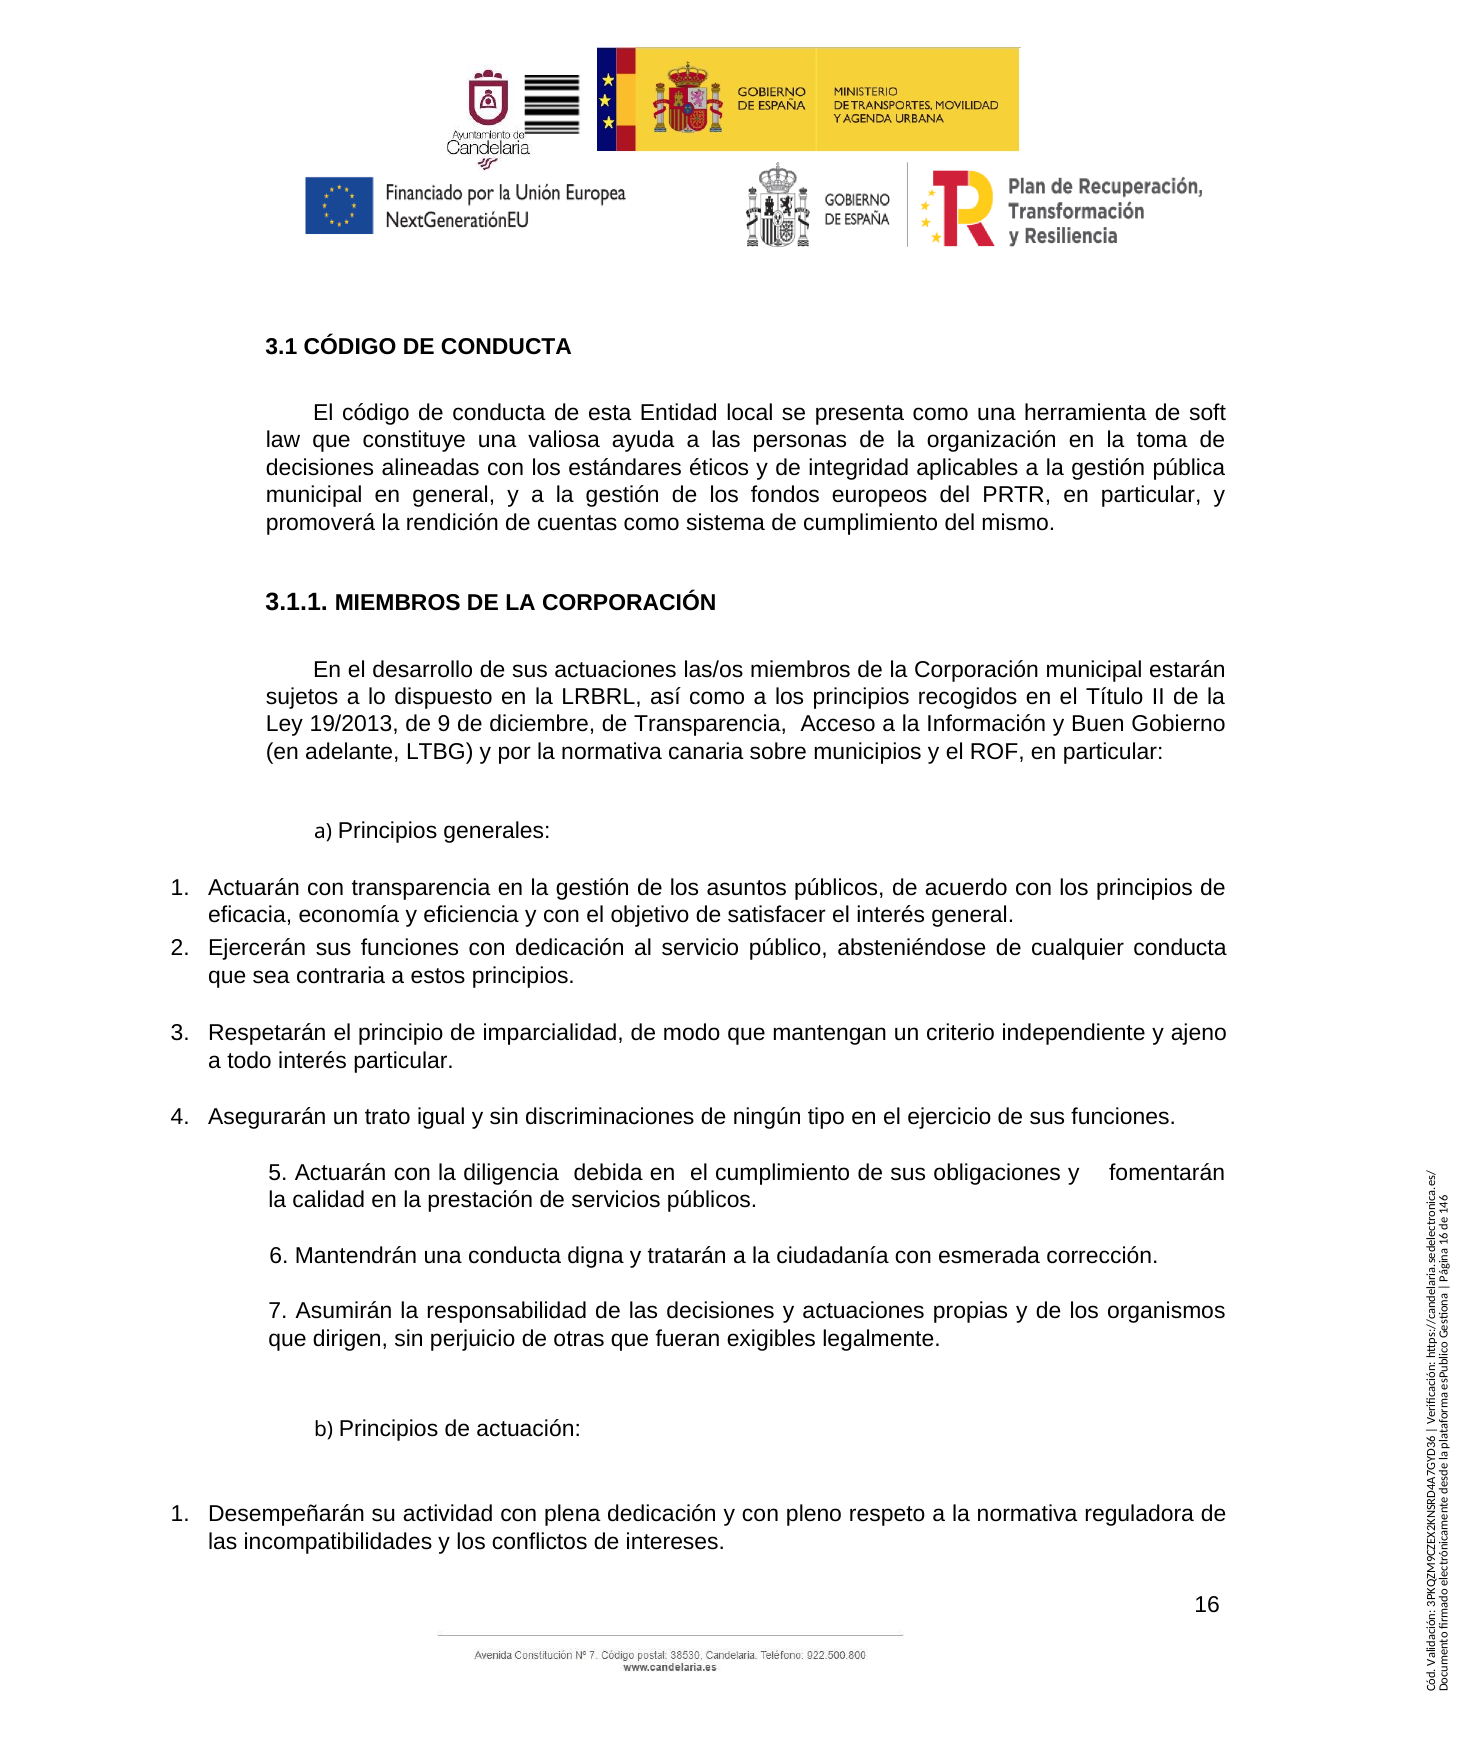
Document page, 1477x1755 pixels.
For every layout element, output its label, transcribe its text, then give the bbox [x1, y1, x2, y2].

subtitle 3.1 CÓDIGO DE CONDUCTA [265, 333, 1227, 359]
text En el desarrollo de sus actuaciones las/os miembros de la Corporación municipal estarán sujetos a lo dispuesto en la LRBRL, así como a los principios recogidos en el Título II de la Ley 19/2013, de 9 de diciembre, de Transparencia, Acceso a la Información y Buen Gobierno (en adelante, LTBG) y por la normativa canaria sobre municipios y el ROF, en particular: [266, 656, 1227, 764]
list Actuarán con transparencia en la gestión de los asuntos públicos, de acuerdo con los principios de eficacia, economía y eficiencia y con el objetivo de satisfacer el interés general. [170, 874, 1227, 927]
list Asegurarán un trato igual y sin discriminaciones de ningún tipo en el ejercicio de sus funciones. [170, 1103, 1227, 1129]
list Ejercerán sus funciones con dedicación al servicio público, absteniéndose de cualquier conducta que sea contraria a estos principios. [170, 934, 1227, 988]
text El código de conducta de esta Entidad local se presenta como una herramienta de soft law que constituye una valiosa ayuda a las personas de la organización en la toma de decisiones alineadas con los estándares éticos y de integridad aplicables a la gestión pública municipal en general, y a la gestión de los fondos europeos del PRTR, en particular, y promoverá la rendición de cuentas como sistema de cumplimiento del mismo. [266, 399, 1227, 535]
list Desempeñarán su actividad con plena dedicación y con pleno respeto a la normativa reguladora de las incompatibilidades y los conflictos de intereses. [170, 1500, 1227, 1554]
text 5. Actuarán con la diligencia debida en el cumplimiento de sus obligaciones y fomentarán la calidad en la prestación de servicios públicos. [268, 1131, 1227, 1212]
list Respetarán el principio de imparcialidad, de modo que mantengan un criterio independiente y ajeno a todo interés particular. [170, 1018, 1227, 1073]
text a) Principios generales: [314, 816, 1227, 844]
subtitle 3.1.1. MIEMBROS DE LA CORPORACIÓN [265, 587, 1227, 616]
text 7. Asumirán la responsabilidad de las decisiones y actuaciones propias y de los organismos que dirigen, sin perjuicio de otras que fueran exigibles legalmente. [268, 1270, 1227, 1351]
text b) Principios de actuación: [314, 1414, 1227, 1443]
text 6. Mantendrán una conducta digna y tratarán a la ciudadanía con esmerada corrección. [269, 1242, 1227, 1268]
